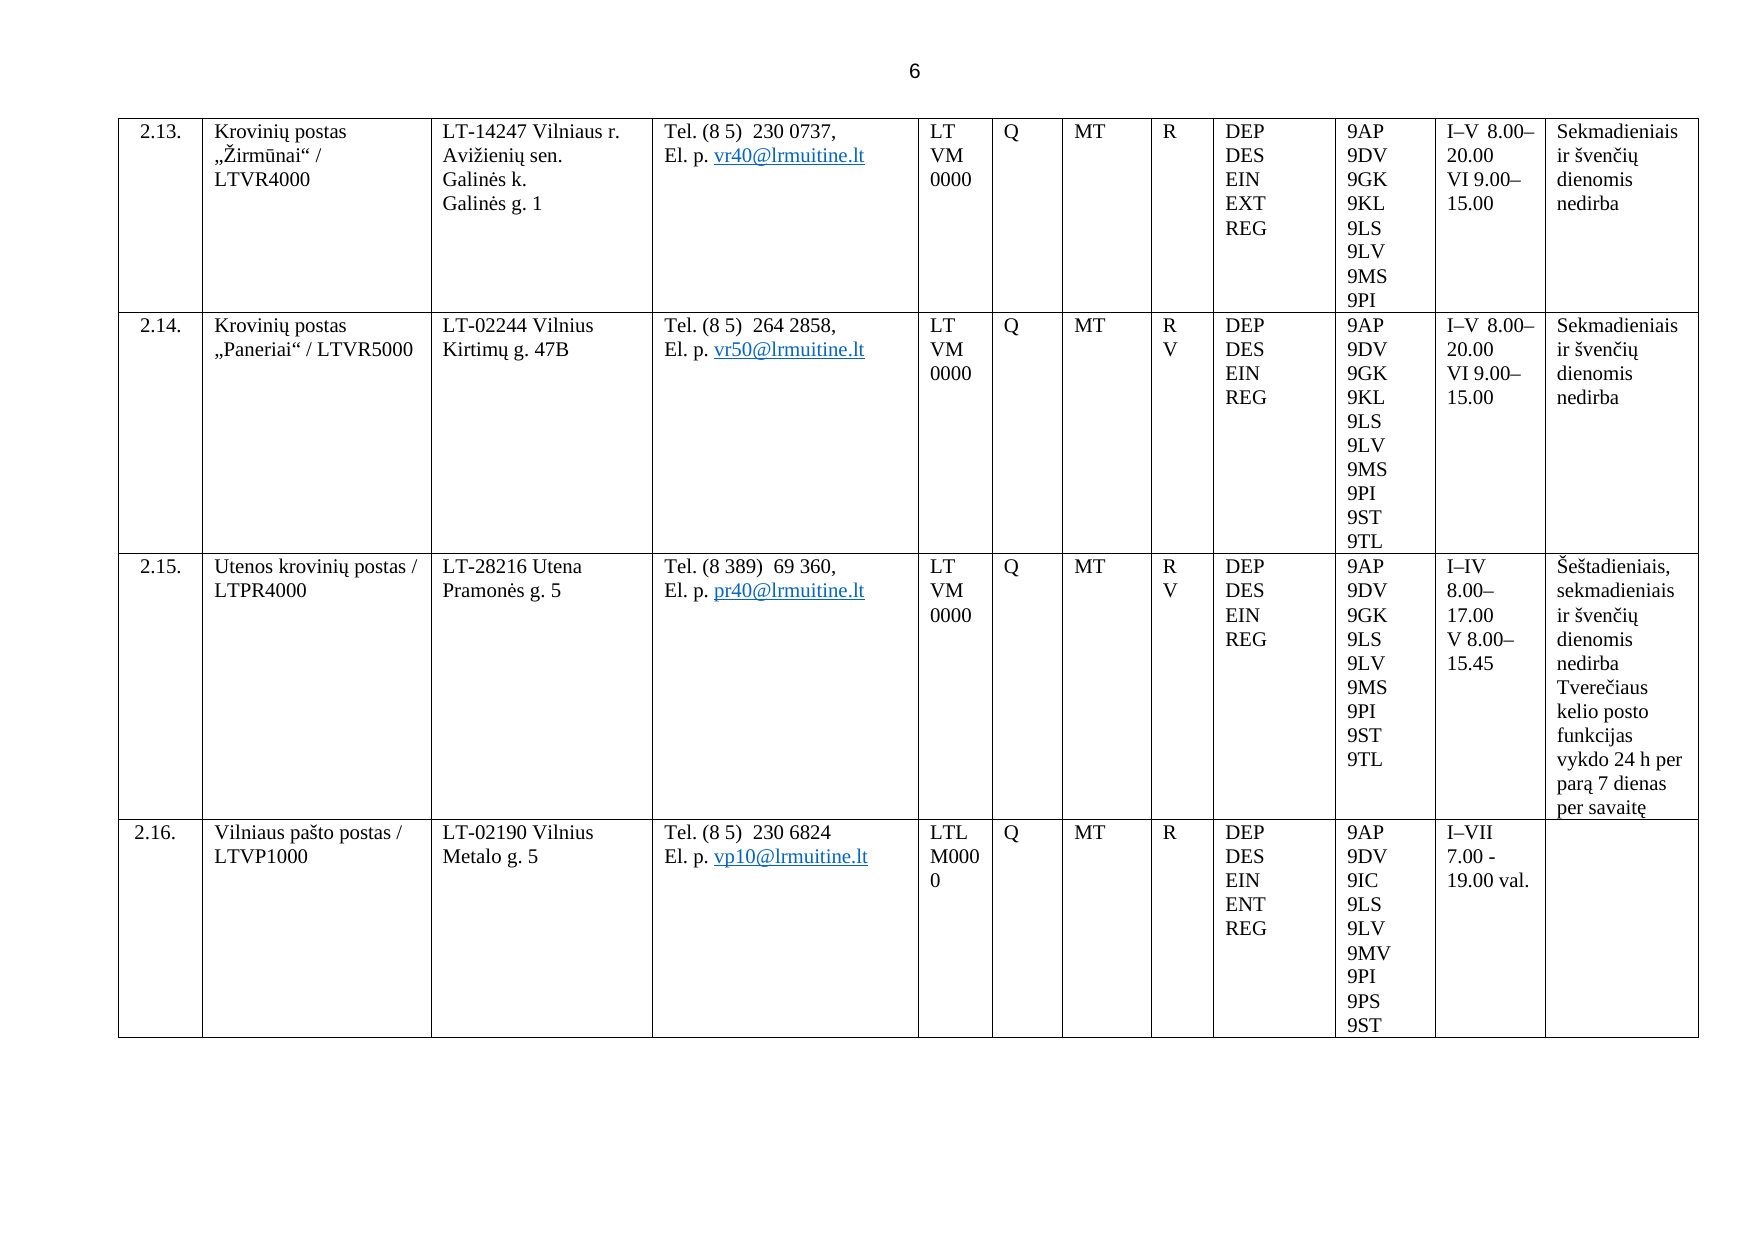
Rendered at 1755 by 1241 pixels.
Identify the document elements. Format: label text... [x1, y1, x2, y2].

table_cell MT [1063, 554, 1151, 819]
table_cell 9AP 9DV 9IC 9LS 9LV 9MV 9PI 9PS 9ST [1336, 820, 1435, 1037]
table_cell Tel. (8 389) 69 360, El. p. pr40@lrmuitine.lt [653, 554, 918, 819]
table_cell 9AP 9DV 9GK 9LS 9LV 9MS 9PI 9ST 9TL [1336, 554, 1435, 819]
table_cell Krovinių postas „Paneriai“ / LTVR5000 [203, 313, 431, 553]
table_cell LT VM 0000 [919, 119, 992, 312]
table_cell Vilniaus pašto postas / LTVP1000 [203, 820, 431, 1037]
table_cell LT VM 0000 [919, 313, 992, 553]
table_cell Q [993, 119, 1062, 312]
table_cell Q [993, 313, 1062, 553]
table_cell I–VII 7.00 -19.00 val. [1436, 820, 1545, 1037]
table_cell R [1152, 119, 1213, 312]
table_cell Šeštadieniais, sekmadieniais ir švenčių dienomis nedirba Tverečiaus kelio posto funkcijas vykdo 24 h per parą 7 dienas per savaitę [1546, 554, 1698, 819]
table_cell R V [1152, 313, 1213, 553]
table_cell DEP DES EIN EXT REG [1214, 119, 1335, 312]
table_cell 9AP 9DV 9GK 9KL 9LS 9LV 9MS 9PI 9ST 9TL [1336, 313, 1435, 553]
table_cell Q [993, 820, 1062, 1037]
table_cell LT-02190 Vilnius Metalo g. 5 [432, 820, 652, 1037]
table_cell MT [1063, 119, 1151, 312]
table_cell MT [1063, 313, 1151, 553]
table_cell 2.16. [119, 820, 202, 1037]
table_cell Sekmadieniais ir švenčių dienomis nedirba [1546, 119, 1698, 312]
table_cell DEP DES EIN REG [1214, 313, 1335, 553]
table_cell Utenos krovinių postas / LTPR4000 [203, 554, 431, 819]
table_cell I–V 8.00–20.00 VI 9.00–15.00 [1436, 313, 1545, 553]
table_cell 9AP 9DV 9GK 9KL 9LS 9LV 9MS 9PI [1336, 119, 1435, 312]
table_cell LT VM 0000 [919, 554, 992, 819]
table_cell 2.14. [119, 313, 202, 553]
table_cell LTLM0000 [919, 820, 992, 1037]
table_cell I–V 8.00–20.00 VI 9.00–15.00 [1436, 119, 1545, 312]
table_cell LT-14247 Vilniaus r. Avižienių sen. Galinės k. Galinės g. 1 [432, 119, 652, 312]
table_cell R V [1152, 554, 1213, 819]
table_cell Krovinių postas „Žirmūnai“ / LTVR4000 [203, 119, 431, 312]
table_cell DEP DES EIN REG [1214, 554, 1335, 819]
table_cell LT-02244 Vilnius Kirtimų g. 47B [432, 313, 652, 553]
table_cell 2.13. [119, 119, 202, 312]
table_cell LT-28216 Utena Pramonės g. 5 [432, 554, 652, 819]
table_cell Tel. (8 5) 230 6824 El. p. vp10@lrmuitine.lt [653, 820, 918, 1037]
table_cell Sekmadieniais ir švenčių dienomis nedirba [1546, 313, 1698, 553]
table_cell DEP DES EIN ENT REG [1214, 820, 1335, 1037]
table_cell Tel. (8 5) 230 0737, El. p. vr40@lrmuitine.lt [653, 119, 918, 312]
table_cell MT [1063, 820, 1151, 1037]
table_cell I–IV 8.00–17.00 V 8.00–15.45 [1436, 554, 1545, 819]
table_cell R [1152, 820, 1213, 1037]
table_cell Q [993, 554, 1062, 819]
table_cell [1546, 820, 1698, 1037]
table_cell 2.15. [119, 554, 202, 819]
table_cell Tel. (8 5) 264 2858, El. p. vr50@lrmuitine.lt [653, 313, 918, 553]
